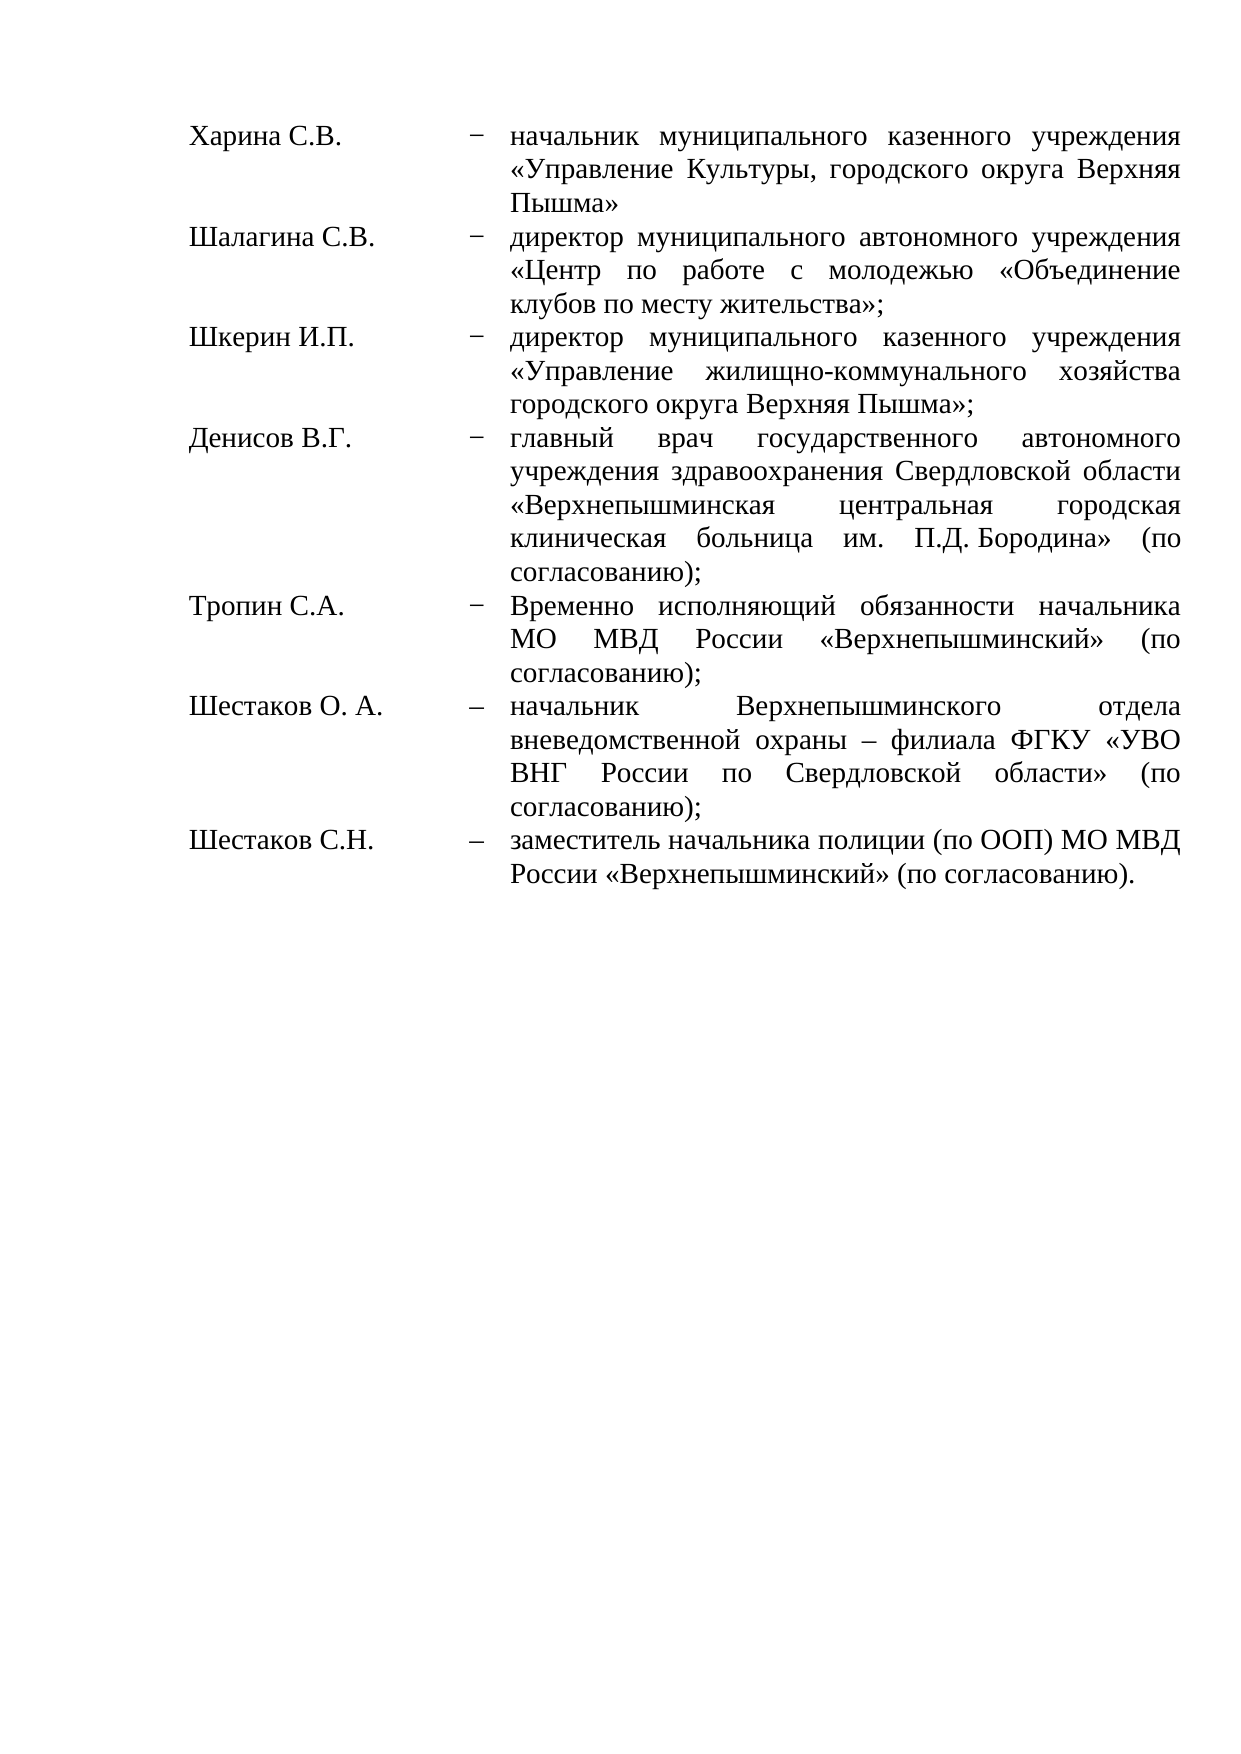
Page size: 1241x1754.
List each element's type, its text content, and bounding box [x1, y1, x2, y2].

table_cell − [454, 588, 498, 688]
table_cell − [454, 319, 498, 420]
table_cell главный врач государственного автономного учреждения здравоохранения Свердловской области «Верхнепышминская центральная городская клиническая больница им. П.Д. Бородина» (по согласованию); [499, 420, 1193, 588]
table_cell Шестаков О. А. [177, 688, 454, 822]
table_cell Харина С.В. [177, 118, 454, 219]
table_cell заместитель начальника полиции (по ООП) МО МВД России «Верхнепышминский» (по согласованию). [499, 823, 1193, 889]
table_cell Тропин С.А. [177, 588, 454, 688]
table_cell Шкерин И.П. [177, 319, 454, 420]
table_cell начальник Верхнепышминского отдела вневедомственной охраны – филиала ФГКУ «УВО ВНГ России по Свердловской области» (по согласованию); [499, 688, 1193, 822]
table_cell начальник муниципального казенного учреждения «Управление Культуры, городского округа Верхняя Пышма» [499, 118, 1193, 219]
table_cell Шестаков С.Н. [177, 823, 454, 889]
table_cell Временно исполняющий обязанности начальника МО МВД России «Верхнепышминский» (по согласованию); [499, 588, 1193, 688]
table_cell – [454, 688, 498, 822]
table_cell – [454, 823, 498, 889]
table_cell директор муниципального казенного учреждения «Управление жилищно-коммунального хозяйства городского округа Верхняя Пышма»; [499, 319, 1193, 420]
table_cell − [454, 118, 498, 219]
table_cell − [454, 219, 498, 319]
table_cell Денисов В.Г. [177, 420, 454, 588]
table_cell директор муниципального автономного учреждения «Центр по работе с молодежью «Объединение клубов по месту жительства»; [499, 219, 1193, 319]
table_cell Шалагина С.В. [177, 219, 454, 319]
table_cell − [454, 420, 498, 588]
